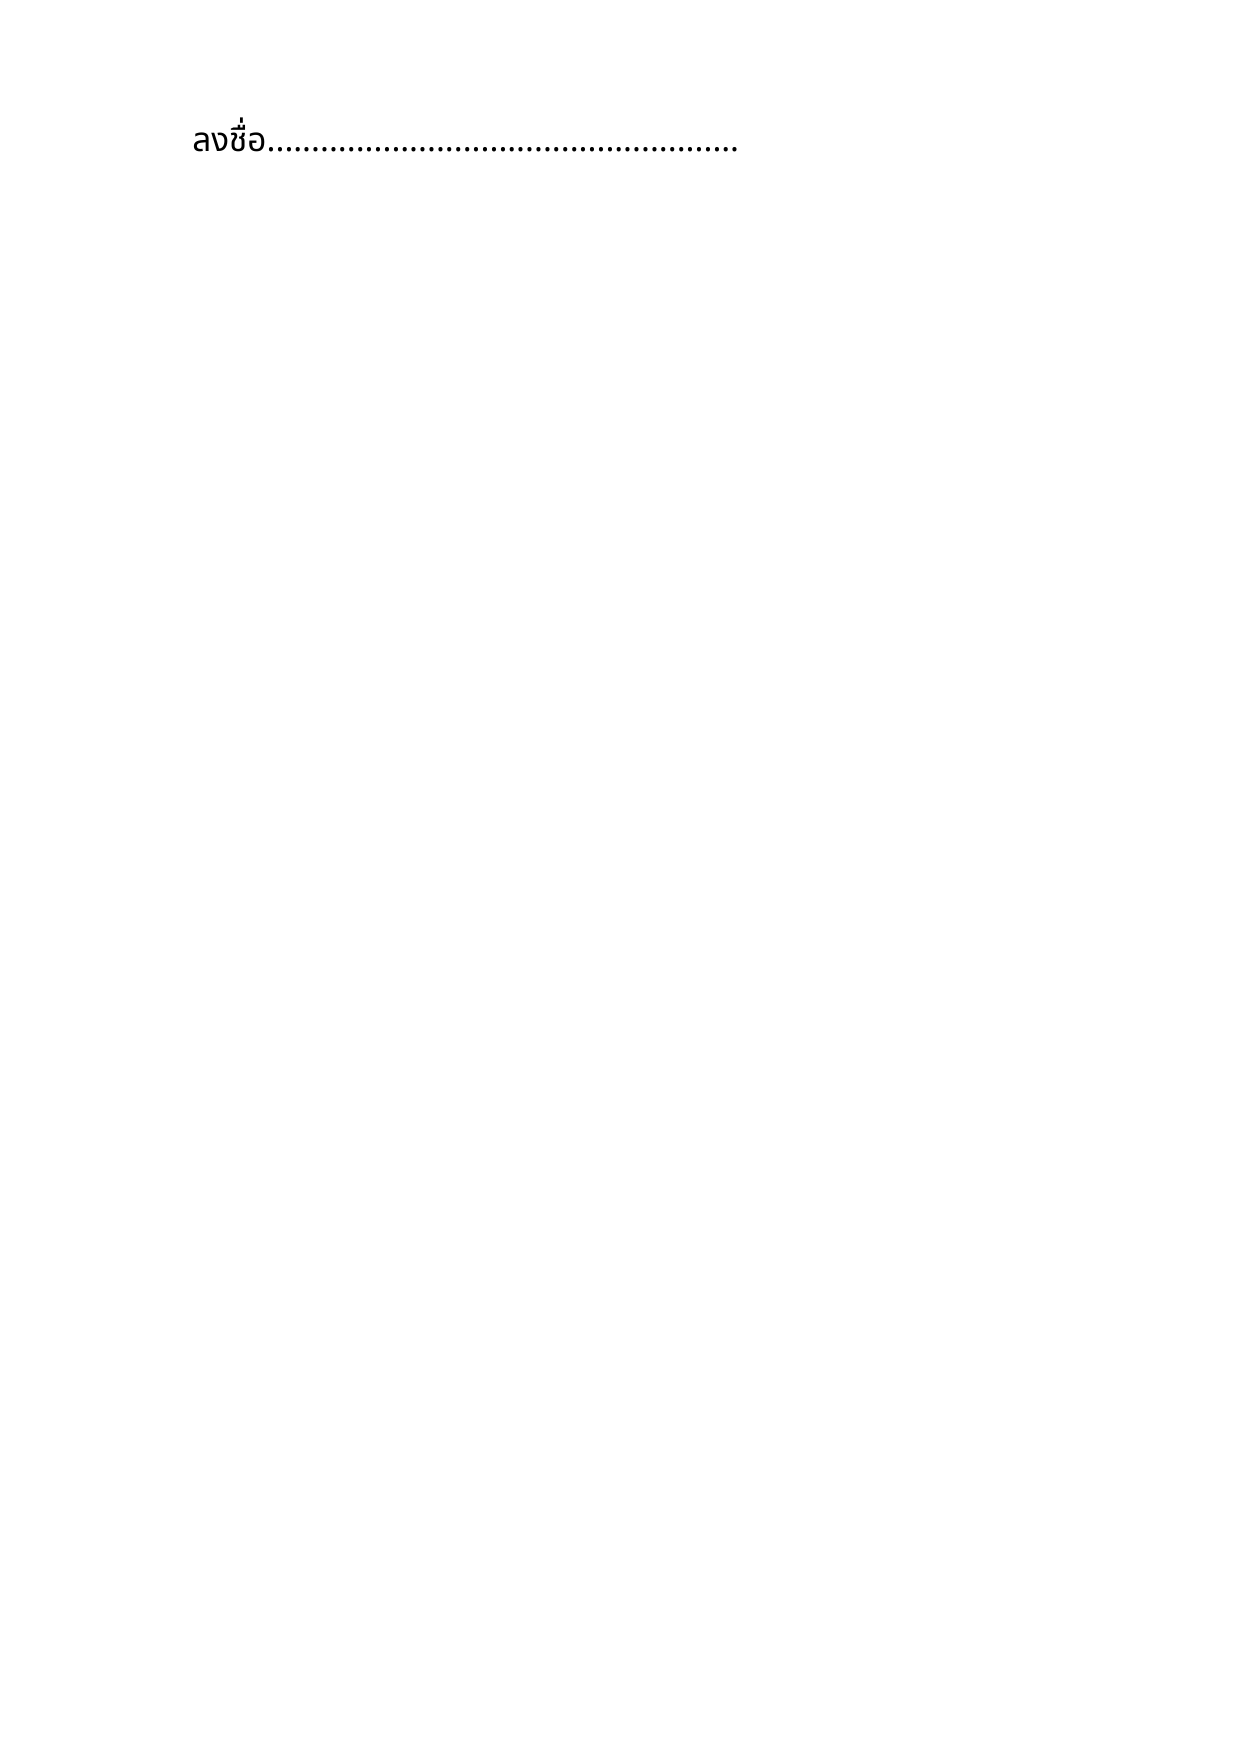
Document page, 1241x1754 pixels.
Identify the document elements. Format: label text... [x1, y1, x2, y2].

text ลงชื่อ..................................................... [118, 93, 1195, 158]
